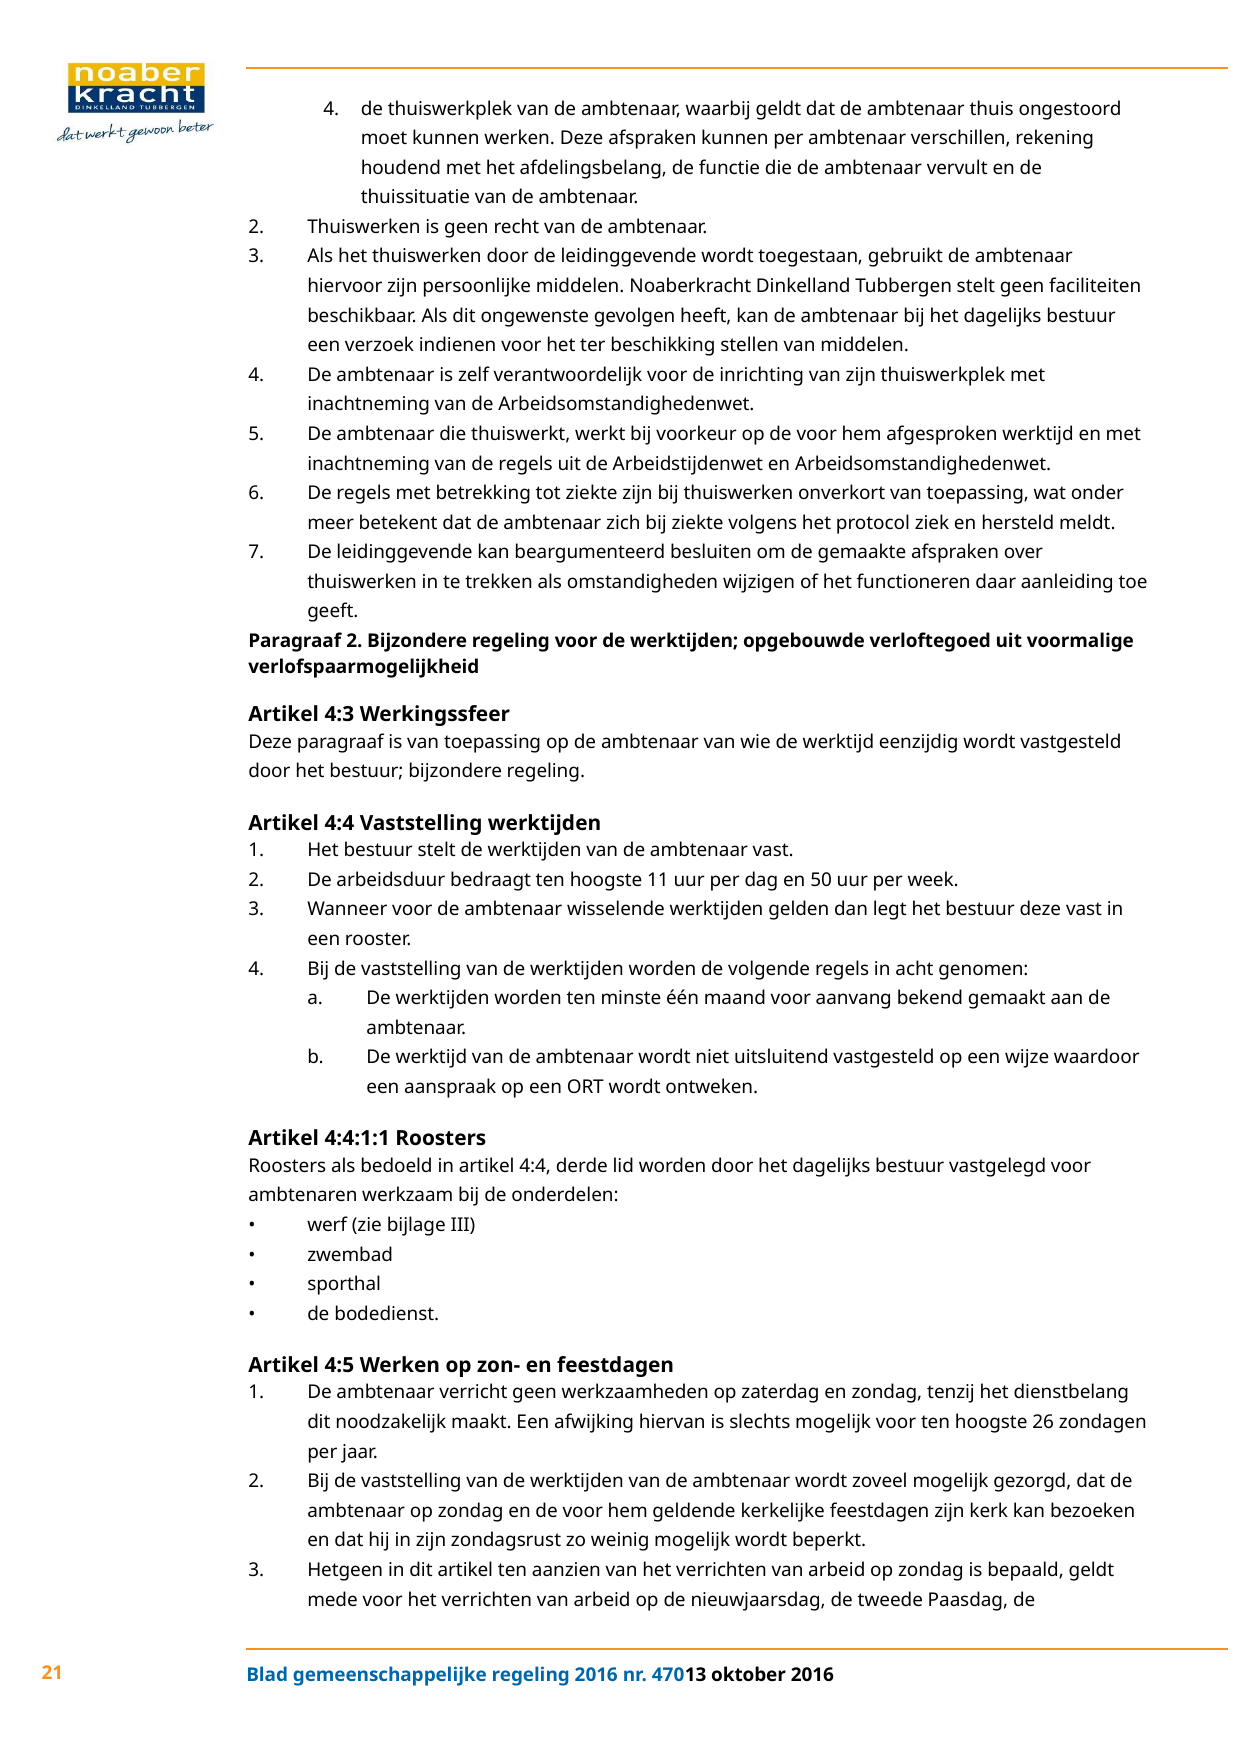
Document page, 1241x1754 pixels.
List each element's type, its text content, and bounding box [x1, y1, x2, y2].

list De arbeidsduur bedraagt ten hoogste 11 uur per dag en 50 uur per week. [248, 866, 1152, 892]
list De leidinggevende kan beargumenteerd besluiten om de gemaakte afspraken over thuiswerken in te trekken als omstandigheden wijzigen of het functioneren daar aanleiding toe geeft. [248, 538, 1152, 623]
list Thuiswerken is geen recht van de ambtenaar. [248, 213, 1152, 239]
text Artikel 4:3 Werkingssfeer [248, 699, 1152, 728]
list De regels met betrekking tot ziekte zijn bij thuiswerken onverkort van toepassing, wat onder meer betekent dat de ambtenaar zich bij ziekte volgens het protocol ziek en hersteld meldt. [248, 479, 1152, 535]
list Bij de vaststelling van de werktijden worden de volgende regels in acht genomen: [248, 955, 1152, 981]
list Wanneer voor de ambtenaar wisselende werktijden gelden dan legt het bestuur deze vast in een rooster. [248, 896, 1152, 951]
list zwembad [248, 1241, 1152, 1266]
list De ambtenaar verricht geen werkzaamheden op zaterdag en zondag, tenzij het dienstbelang dit noodzakelijk maakt. Een afwijking hiervan is slechts mogelijk voor ten hoogste 26 zondagen per jaar. [248, 1379, 1152, 1464]
text Artikel 4:4 Vaststelling werktijden [248, 808, 1152, 836]
list de thuiswerkplek van de ambtenaar, waarbij geldt dat de ambtenaar thuis ongestoord moet kunnen werken. Deze afspraken kunnen per ambtenaar verschillen, rekening houdend met het afdelingsbelang, de functie die de ambtenaar vervult en de thuissituatie van de ambtenaar. [323, 95, 1152, 209]
text Artikel 4:4:1:1 Roosters [248, 1123, 1152, 1152]
text Paragraaf 2. Bijzondere regeling voor de werktijden; opgebouwde verloftegoed uit voormalige verlofspaarmogelijkheid [248, 627, 1152, 679]
list De werktijd van de ambtenaar wordt niet uitsluitend vastgesteld op een wijze waardoor een aanspraak op een ORT wordt ontweken. [307, 1043, 1152, 1099]
list de bodedienst. [248, 1300, 1152, 1326]
list Hetgeen in dit artikel ten aanzien van het verrichten van arbeid op zondag is bepaald, geldt mede voor het verrichten van arbeid op de nieuwjaarsdag, de tweede Paasdag, de [248, 1556, 1152, 1612]
list De ambtenaar is zelf verantwoordelijk voor de inrichting van zijn thuiswerkplek met inachtneming van de Arbeidsomstandighedenwet. [248, 361, 1152, 416]
list sporthal [248, 1270, 1152, 1296]
list werf (zie bijlage III) [248, 1211, 1152, 1237]
list De ambtenaar die thuiswerkt, werkt bij voorkeur op de voor hem afgesproken werktijd en met inachtneming van de regels uit de Arbeidstijdenwet en Arbeidsomstandighedenwet. [248, 420, 1152, 476]
text Artikel 4:5 Werken op zon- en feestdagen [248, 1350, 1152, 1379]
text Roosters als bedoeld in artikel 4:4, derde lid worden door het dagelijks bestuur vastgelegd voor ambtenaren werkzaam bij de onderdelen: [248, 1152, 1152, 1207]
list Als het thuiswerken door de leidinggevende wordt toegestaan, gebruikt de ambtenaar hiervoor zijn persoonlijke middelen. Noaberkracht Dinkelland Tubbergen stelt geen faciliteiten beschikbaar. Als dit ongewenste gevolgen heeft, kan de ambtenaar bij het dagelijks bestuur een verzoek indienen voor het ter beschikking stellen van middelen. [248, 243, 1152, 357]
list De werktijden worden ten minste één maand voor aanvang bekend gemaakt aan de ambtenaar. [307, 984, 1152, 1040]
list Bij de vaststelling van de werktijden van de ambtenaar wordt zoveel mogelijk gezorgd, dat de ambtenaar op zondag en de voor hem geldende kerkelijke feestdagen zijn kerk kan bezoeken en dat hij in zijn zondagsrust zo weinig mogelijk wordt beperkt. [248, 1467, 1152, 1552]
list Het bestuur stelt de werktijden van de ambtenaar vast. [248, 836, 1152, 862]
picture [41, 47, 231, 172]
text Deze paragraaf is van toepassing op de ambtenaar van wie de werktijd eenzijdig wordt vastgesteld door het bestuur; bijzondere regeling. [248, 728, 1152, 783]
